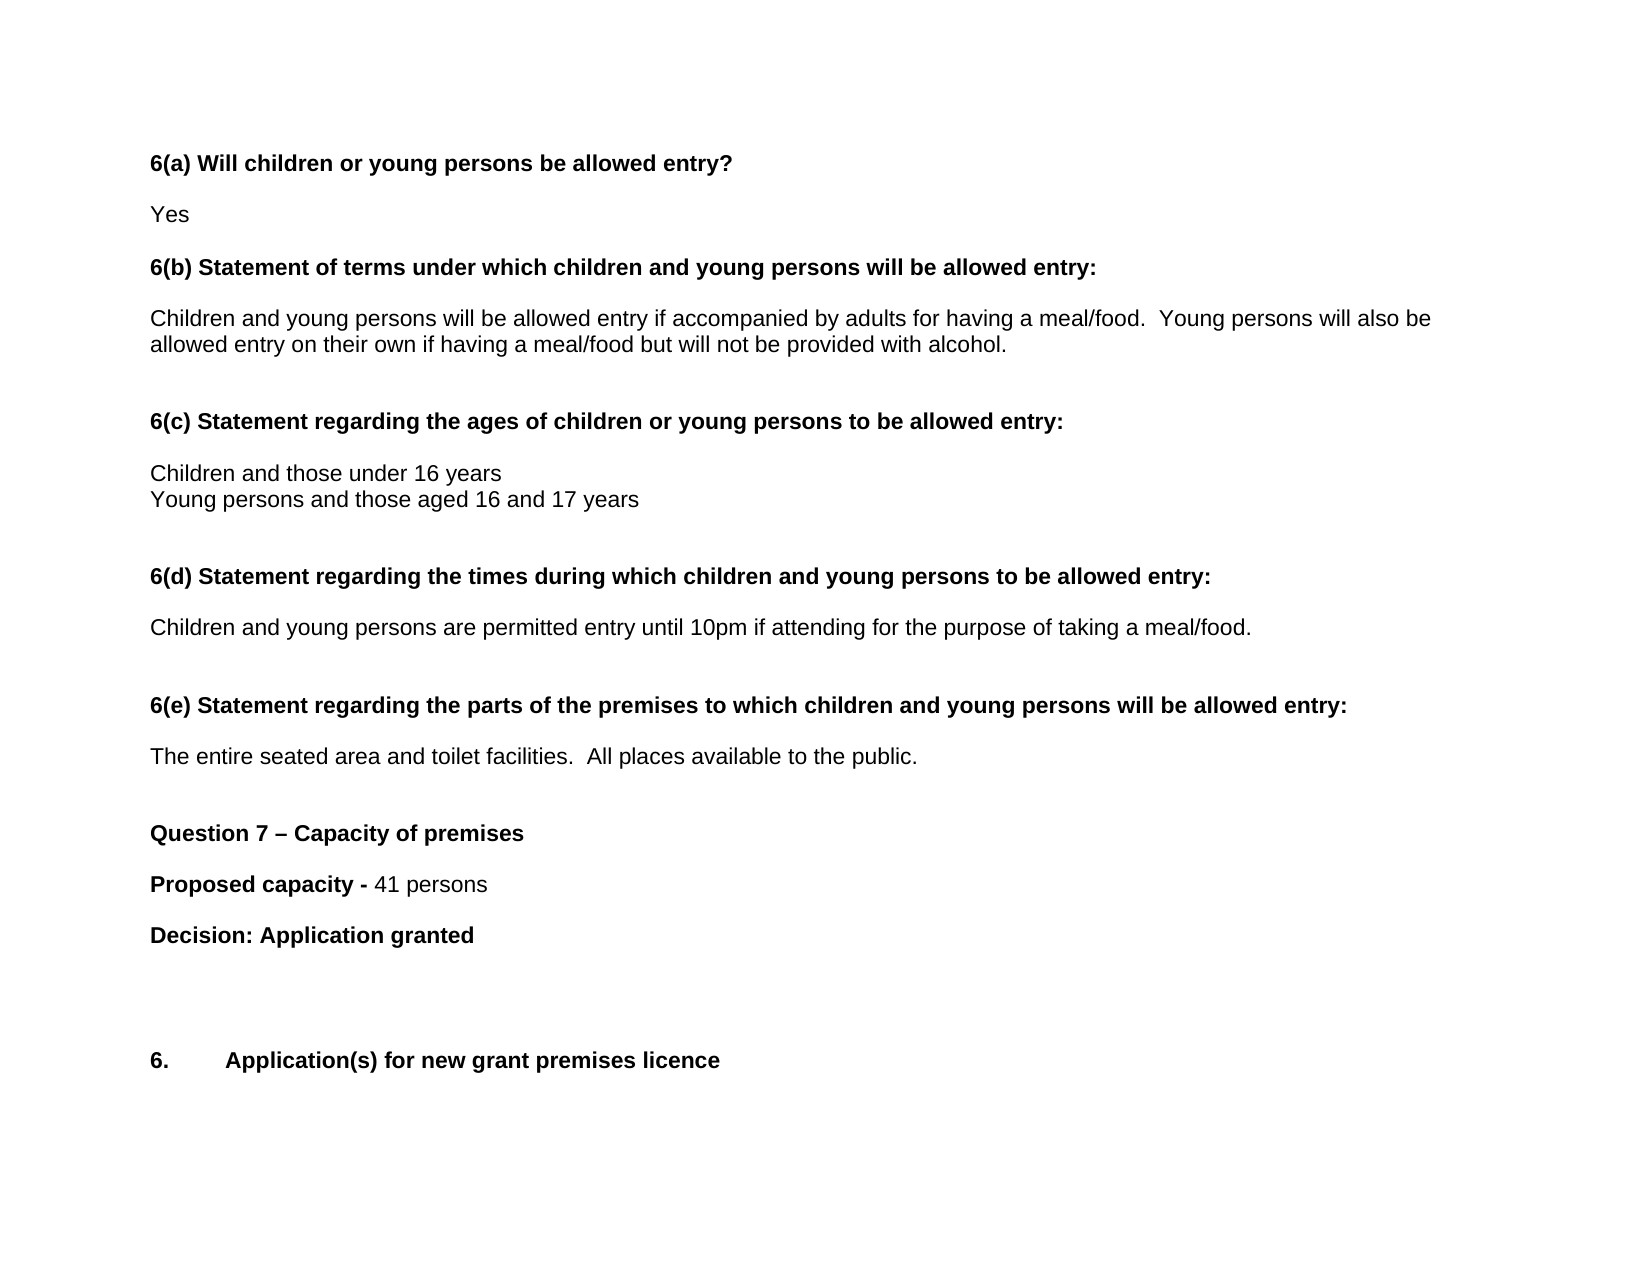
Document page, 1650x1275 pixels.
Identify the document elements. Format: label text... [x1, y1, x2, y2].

text 6(c) Statement regarding the ages of children or young persons to be allowed entry: [150, 408, 1500, 435]
text 6(e) Statement regarding the parts of the premises to which children and young persons will be allowed entry: [150, 692, 1500, 718]
text Children and young persons will be allowed entry if accompanied by adults for having a meal/food. Young persons will also be allowed entry on their own if having a meal/food but will not be provided with alcohol. [150, 305, 1500, 357]
text Children and those under 16 years [150, 459, 1500, 486]
text Yes [150, 201, 1500, 227]
subtitle 6. Application(s) for new grant premises licence [150, 1047, 1500, 1074]
text Decision: Application granted [150, 922, 1500, 949]
text 6(a) Will children or young persons be allowed entry? [150, 150, 1500, 176]
text Children and young persons are permitted entry until 10pm if attending for the purpose of taking a meal/food. [150, 614, 1500, 641]
text 6(b) Statement of terms under which children and young persons will be allowed entry: [150, 254, 1500, 280]
text The entire seated area and toilet facilities. All places available to the public. [150, 743, 1500, 769]
text Young persons and those aged 16 and 17 years [150, 486, 1500, 512]
text Proposed capacity - 41 persons [150, 871, 1500, 898]
text 6(d) Statement regarding the times during which children and young persons to be allowed entry: [150, 563, 1500, 590]
text Question 7 – Capacity of premises [150, 820, 1500, 847]
